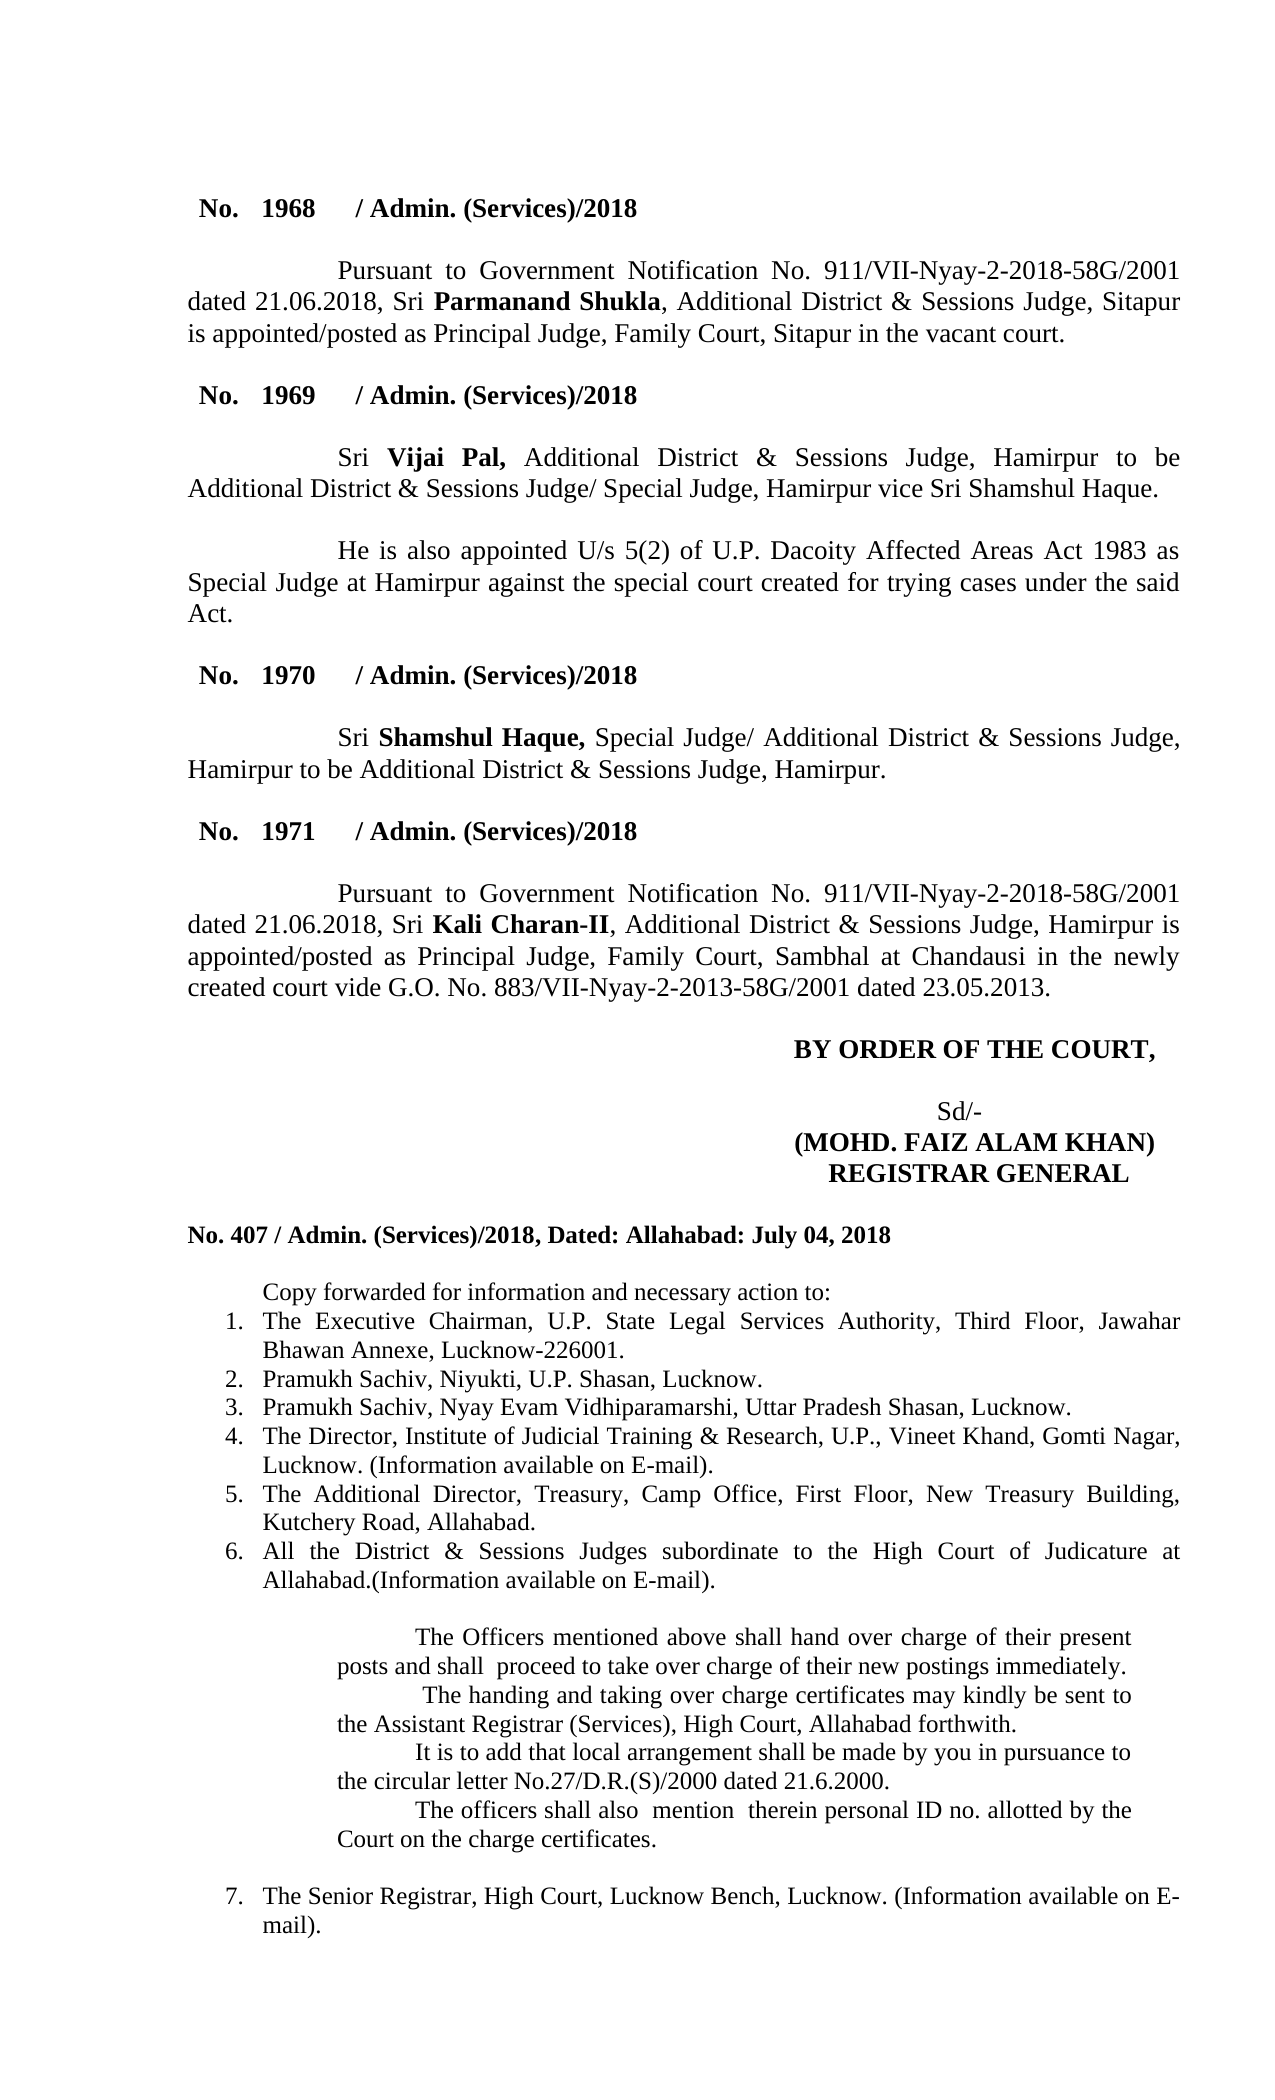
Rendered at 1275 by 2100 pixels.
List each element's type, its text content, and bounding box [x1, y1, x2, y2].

list The Director, Institute of Judicial Training & Research, U.P., Vineet Khand, Gomti Nagar, Lucknow. (Information available on E-mail). [225, 1421, 1181, 1479]
list The Additional Director, Treasury, Camp Office, First Floor, New Treasury Building, Kutchery Road, Allahabad. [225, 1479, 1181, 1536]
text Sri Shamshul Haque, Special Judge/ Additional District & Sessions Judge, Hamirpur to be Additional District & Sessions Judge, Hamirpur. [187, 722, 1181, 784]
table_header 1969 [250, 379, 337, 410]
text Sri Vijai Pal, Additional District & Sessions Judge, Hamirpur to be Additional District & Sessions Judge/ Special Judge, Hamirpur vice Sri Shamshul Haque. [187, 441, 1181, 503]
text He is also appointed U/s 5(2) of U.P. Dacoity Affected Areas Act 1983 as Special Judge at Hamirpur against the special court created for trying cases under the said Act. [187, 535, 1181, 628]
text REGISTRAR GENERAL [187, 1158, 1183, 1189]
list The Executive Chairman, U.P. State Legal Services Authority, Third Floor, Jawahar Bhawan Annexe, Lucknow-226001. [225, 1306, 1181, 1364]
table_header / Admin. (Services)/2018 [338, 659, 737, 690]
table_header No. [188, 379, 250, 410]
text The officers shall also mention therein personal ID no. allotted by the Court on the charge certificates. [337, 1795, 1133, 1852]
text It is to add that local arrangement shall be made by you in pursuance to the circular letter No.27/D.R.(S)/2000 dated 21.6.2000. [337, 1737, 1133, 1795]
text The handing and taking over charge certificates may kindly be sent to the Assistant Registrar (Services), High Court, Allahabad forthwith. [337, 1680, 1133, 1737]
text Pursuant to Government Notification No. 911/VII-Nyay-2-2018-58G/2001 dated 21.06.2018, Sri Parmanand Shukla, Additional District & Sessions Judge, Sitapur is appointed/posted as Principal Judge, Family Court, Sitapur in the vacant court. [187, 254, 1181, 348]
table_header 1968 [250, 192, 337, 223]
table_header No. [188, 659, 250, 690]
list Pramukh Sachiv, Nyay Evam Vidhiparamarshi, Uttar Pradesh Shasan, Lucknow. [225, 1392, 1181, 1421]
text BY ORDER OF THE COURT, [562, 1033, 1181, 1064]
table_header No. [188, 815, 250, 846]
table_header / Admin. (Services)/2018 [338, 192, 737, 223]
text Copy forwarded for information and necessary action to: [187, 1277, 1181, 1306]
table_header No. [188, 192, 250, 223]
text Pursuant to Government Notification No. 911/VII-Nyay-2-2018-58G/2001 dated 21.06.2018, Sri Kali Charan-II, Additional District & Sessions Judge, Hamirpur is appointed/posted as Principal Judge, Family Court, Sambhal at Chandausi in the newly created court vide G.O. No. 883/VII-Nyay-2-2013-58G/2001 dated 23.05.2013. [187, 877, 1181, 1002]
table_header / Admin. (Services)/2018 [338, 379, 737, 410]
list The Senior Registrar, High Court, Lucknow Bench, Lucknow. (Information available on E-mail). [225, 1881, 1181, 1939]
table_header 1970 [250, 659, 337, 690]
list All the District & Sessions Judges subordinate to the High Court of Judicature at Allahabad.(Information available on E-mail). [225, 1536, 1181, 1594]
text No. 407 / Admin. (Services)/2018, Dated: Allahabad: July 04, 2018 [187, 1220, 1181, 1249]
text Sd/- [712, 1095, 1181, 1126]
table_header 1971 [250, 815, 337, 846]
list Pramukh Sachiv, Niyukti, U.P. Shasan, Lucknow. [225, 1364, 1181, 1392]
text (MOHD. FAIZ ALAM KHAN) [187, 1126, 1183, 1158]
text The Officers mentioned above shall hand over charge of their present posts and shall proceed to take over charge of their new postings immediately. [337, 1622, 1133, 1680]
table_header / Admin. (Services)/2018 [338, 815, 737, 846]
